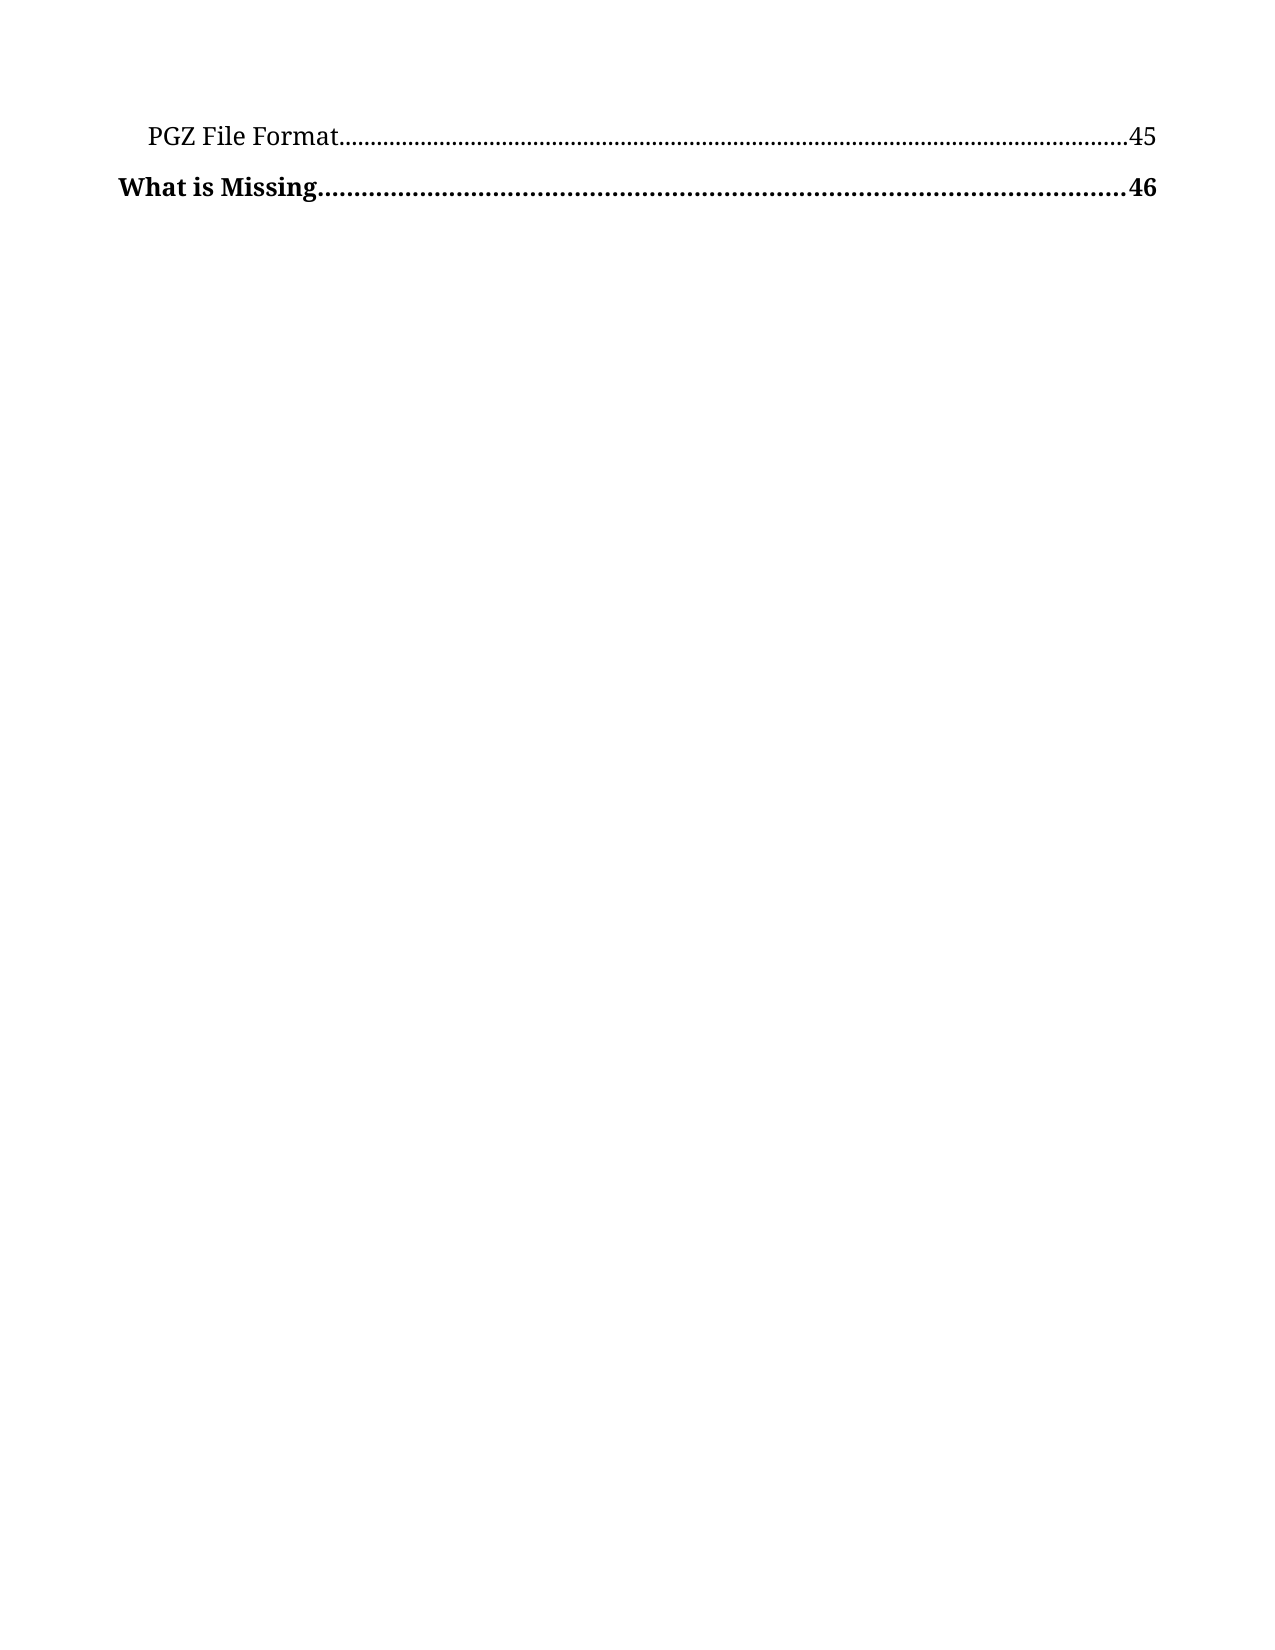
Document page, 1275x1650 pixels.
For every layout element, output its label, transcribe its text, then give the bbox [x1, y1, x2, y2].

text What is Missing 46 [118, 170, 1157, 204]
text PGZ File Format 45 [148, 118, 1157, 152]
